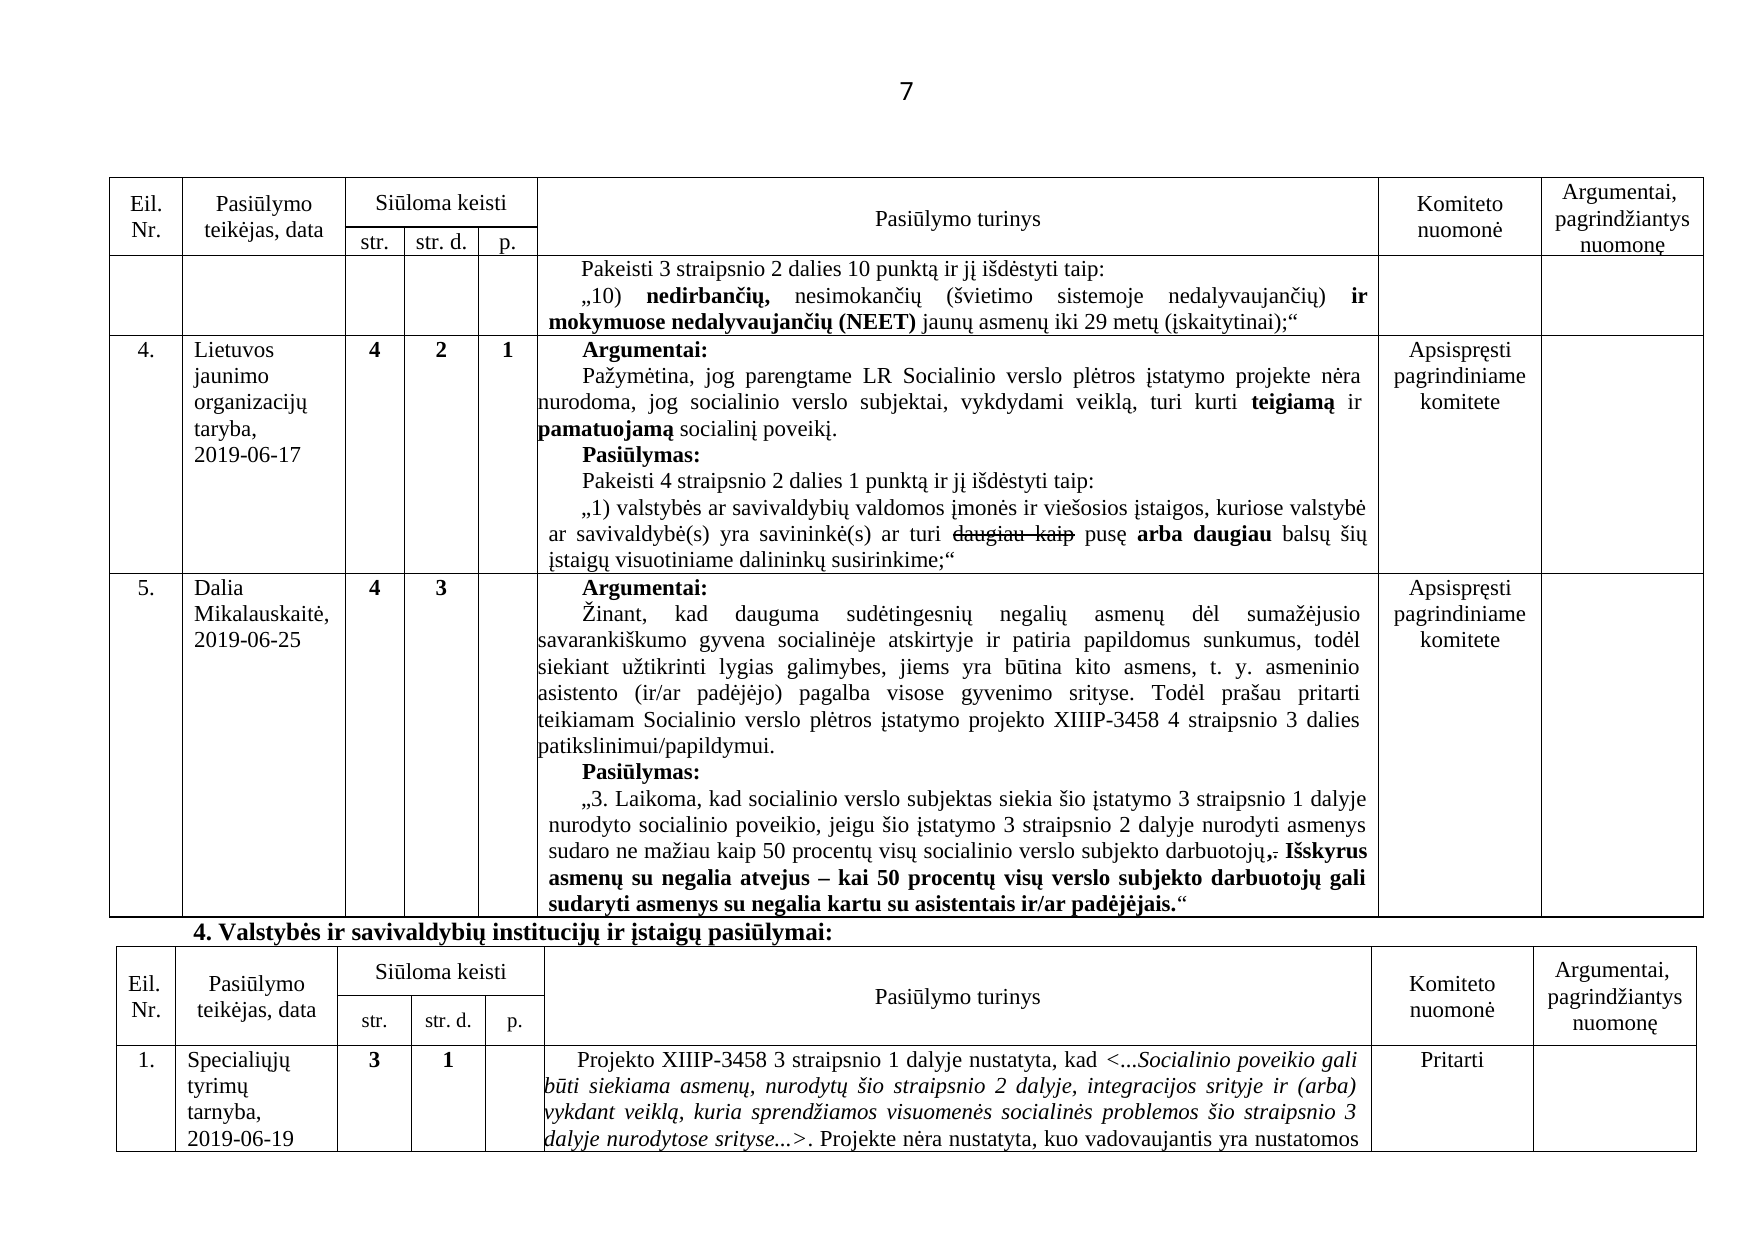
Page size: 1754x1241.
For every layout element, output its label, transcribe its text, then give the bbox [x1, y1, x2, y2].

table_cell Apsispręsti pagrindiniame komitete [1379, 574, 1541, 916]
table_cell [1542, 256, 1703, 334]
table_cell 4 [346, 336, 404, 573]
table_cell [479, 256, 537, 334]
table_cell Argumentai: Pažymėtina, jog parengtame LR Socialinio verslo plėtros įstatymo projekte nėra nurodoma, jog socialinio verslo subjektai, vykdydami veiklą, turi kurti teigiamą ir pamatuojamą socialinį poveikį. Pasiūlymas: Pakeisti 4 straipsnio 2 dalies 1 punktą ir jį išdėstyti taip: „1) valstybės ar savivaldybių valdomos įmonės ir viešosios įstaigos, kuriose valstybė ar savivaldybė(s) yra savininkė(s) ar turi daugiau kaip pusę arba daugiau balsų šių įstaigų visuotiniame dalininkų susirinkime;“ [538, 336, 1378, 573]
table_header Argumentai, pagrindžiantys nuomonę [1534, 947, 1696, 1044]
table_cell 3 [405, 574, 478, 916]
table_cell 5. [110, 574, 182, 916]
table_cell [1379, 256, 1541, 334]
table_header Pasiūlymo turinys [538, 178, 1378, 254]
table_cell Projekto XIIIP-3458 3 straipsnio 1 dalyje nustatyta, kad <...Socialinio poveikio gali būti siekiama asmenų, nurodytų šio straipsnio 2 dalyje, integracijos srityje ir (arba) vykdant veiklą, kuria sprendžiamos visuomenės socialinės problemos šio straipsnio 3 dalyje nurodytose srityse...>. Projekte nėra nustatyta, kuo vadovaujantis yra nustatomos [545, 1046, 1371, 1151]
table_cell Lietuvos jaunimo organizacijų taryba, 2019-06-17 [183, 336, 345, 573]
table_header Pasiūlymo turinys [545, 947, 1371, 1044]
table_cell 4 [346, 574, 404, 916]
table_header Argumentai, pagrindžiantys nuomonę [1542, 178, 1703, 254]
table_cell str. [346, 228, 404, 254]
table_cell [479, 574, 537, 916]
table_cell 2 [405, 336, 478, 573]
table_cell Pakeisti 3 straipsnio 2 dalies 10 punktą ir jį išdėstyti taip: „10) nedirbančių, nesimokančių (švietimo sistemoje nedalyvaujančių) ir mokymuose nedalyvaujančių (NEET) jaunų asmenų iki 29 metų (įskaitytinai);“ [538, 256, 1378, 334]
table_cell 4. [110, 336, 182, 573]
table_header Pasiūlymo teikėjas, data [183, 178, 345, 254]
table_cell [1542, 574, 1703, 916]
table_header Pasiūlymo teikėjas, data [176, 947, 337, 1044]
table_cell [346, 256, 404, 334]
table_header Siūloma keisti [346, 178, 537, 226]
table_header Komiteto nuomonė [1379, 178, 1541, 254]
text 4. Valstybės ir savivaldybių institucijų ir įstaigų pasiūlymai: [118, 918, 1695, 946]
table_header Komiteto nuomonė [1372, 947, 1533, 1044]
table_cell Pritarti [1372, 1046, 1533, 1151]
table_cell [405, 256, 478, 334]
table_cell Argumentai: Žinant, kad dauguma sudėtingesnių negalių asmenų dėl sumažėjusio savarankiškumo gyvena socialinėje atskirtyje ir patiria papildomus sunkumus, todėl siekiant užtikrinti lygias galimybes, jiems yra būtina kito asmens, t. y. asmeninio asistento (ir/ar padėjėjo) pagalba visose gyvenimo srityse. Todėl prašau pritarti teikiamam Socialinio verslo plėtros įstatymo projekto XIIIP-3458 4 straipsnio 3 dalies patikslinimui/papildymui. Pasiūlymas: „3. Laikoma, kad socialinio verslo subjektas siekia šio įstatymo 3 straipsnio 1 dalyje nurodyto socialinio poveikio, jeigu šio įstatymo 3 straipsnio 2 dalyje nurodyti asmenys sudaro ne mažiau kaip 50 procentų visų socialinio verslo subjekto darbuotojų,. Išskyrus asmenų su negalia atvejus – kai 50 procentų visų verslo subjekto darbuotojų gali sudaryti asmenys su negalia kartu su asistentais ir/ar padėjėjais.“ [538, 574, 1378, 916]
table_cell 1. [117, 1046, 175, 1151]
table_cell p. [486, 996, 544, 1044]
table_cell p. [479, 228, 537, 254]
table_header Siūloma keisti [338, 947, 544, 995]
table_cell [1542, 336, 1703, 573]
table_header Eil. Nr. [110, 178, 182, 254]
table_cell [183, 256, 345, 334]
table_header Eil. Nr. [117, 947, 175, 1044]
table_cell 3 [338, 1046, 411, 1151]
table_cell 1 [412, 1046, 485, 1151]
table_cell str. d. [412, 996, 485, 1044]
table_cell [486, 1046, 544, 1151]
table_cell Dalia Mikalauskaitė, 2019-06-25 [183, 574, 345, 916]
table_cell [1534, 1046, 1696, 1151]
table_cell [110, 256, 182, 334]
table_cell str. [338, 996, 411, 1044]
table_cell 1 [479, 336, 537, 573]
table_cell str. d. [405, 228, 478, 254]
table_cell Specialiųjų tyrimų tarnyba, 2019-06-19 [176, 1046, 337, 1151]
table_cell Apsispręsti pagrindiniame komitete [1379, 336, 1541, 573]
